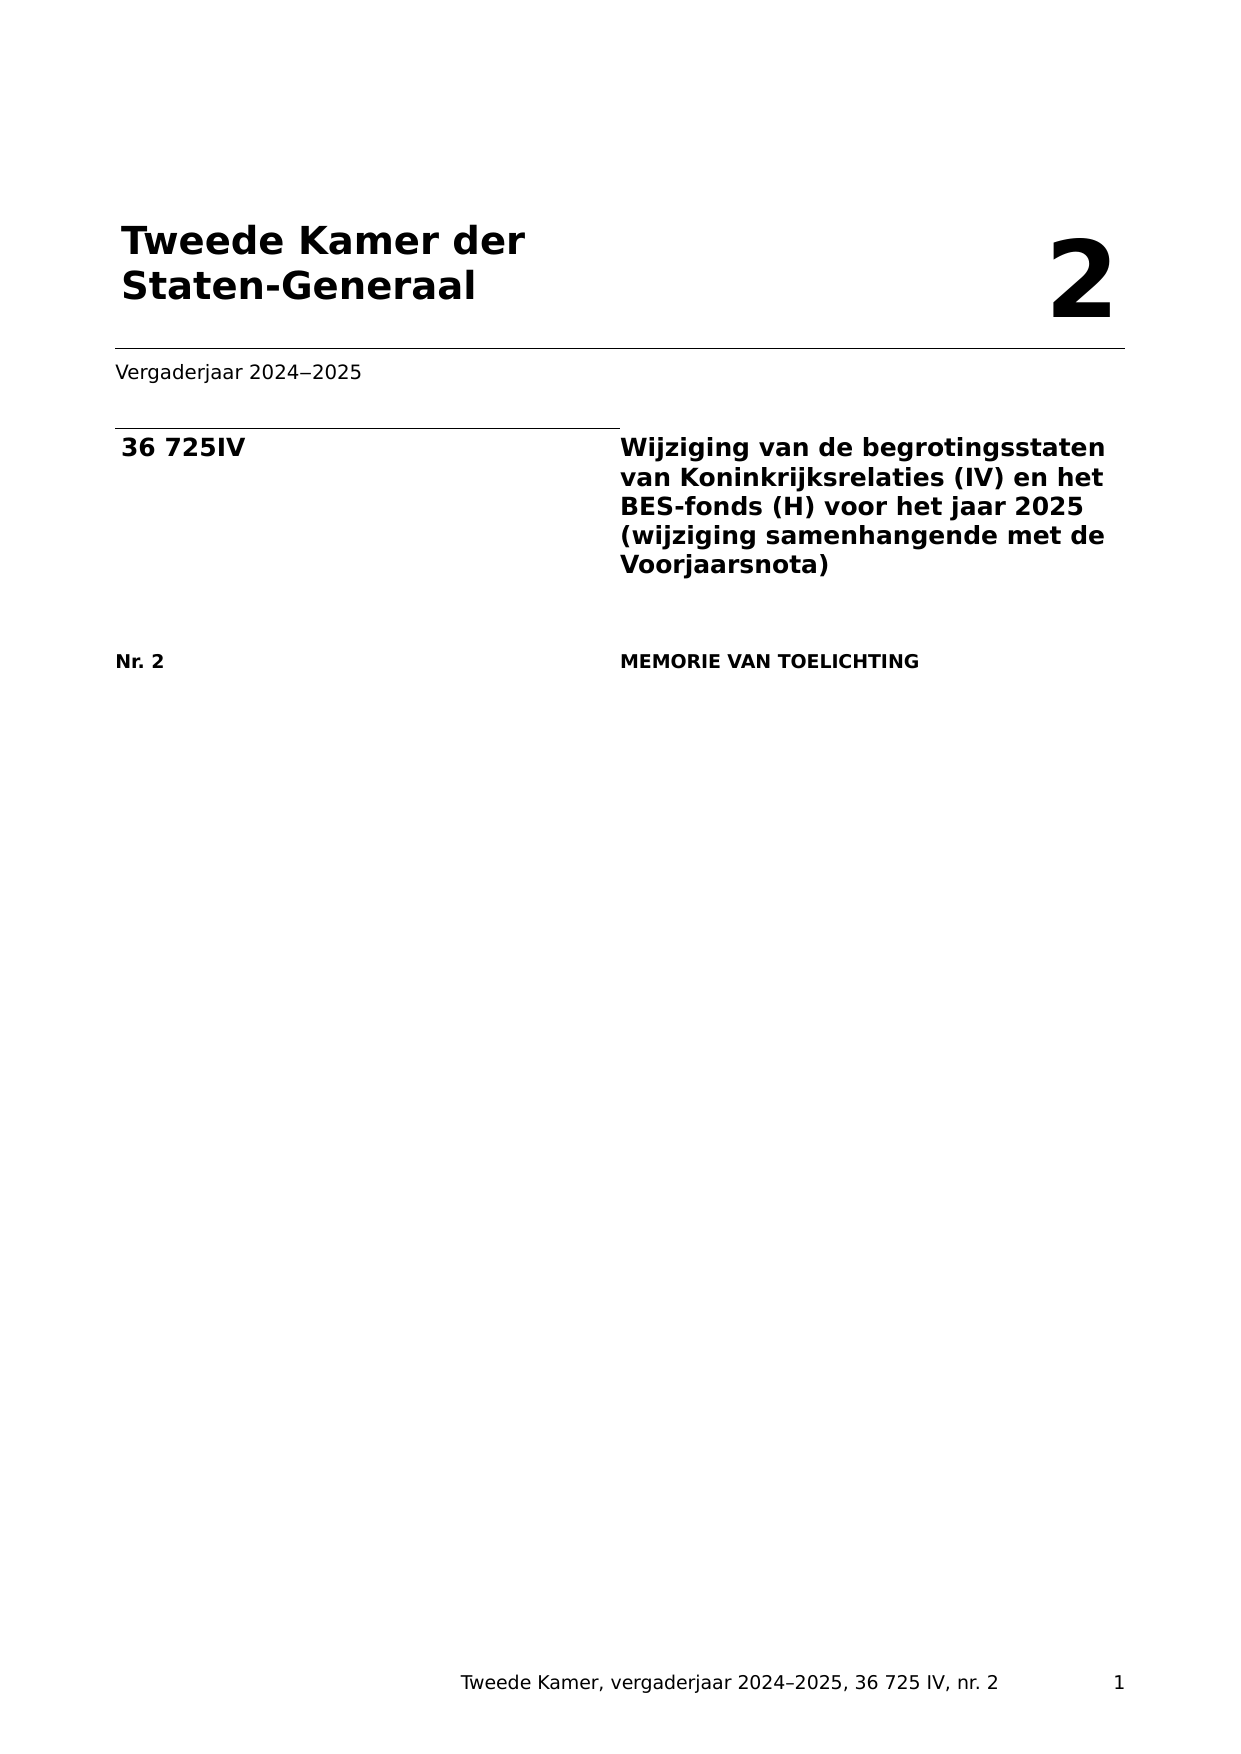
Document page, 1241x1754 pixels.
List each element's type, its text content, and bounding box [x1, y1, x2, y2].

table_header Wijziging van de begrotingsstaten van Koninkrijksrelaties (IV) en het BES-fonds (H) voor het jaar 2025 (wijziging samenhangende met de Voorjaarsnota) [620, 428, 1125, 585]
table_header Tweede Kamer der Staten-Generaal [115, 213, 620, 348]
table_cell Vergaderjaar 2024‒2025 [115, 349, 1125, 384]
table_header Nr. 2 [115, 651, 620, 695]
table_header MEMORIE VAN TOELICHTING [620, 651, 1125, 695]
table_header 36 725IV [115, 429, 620, 585]
table_header 2 [620, 213, 1125, 348]
